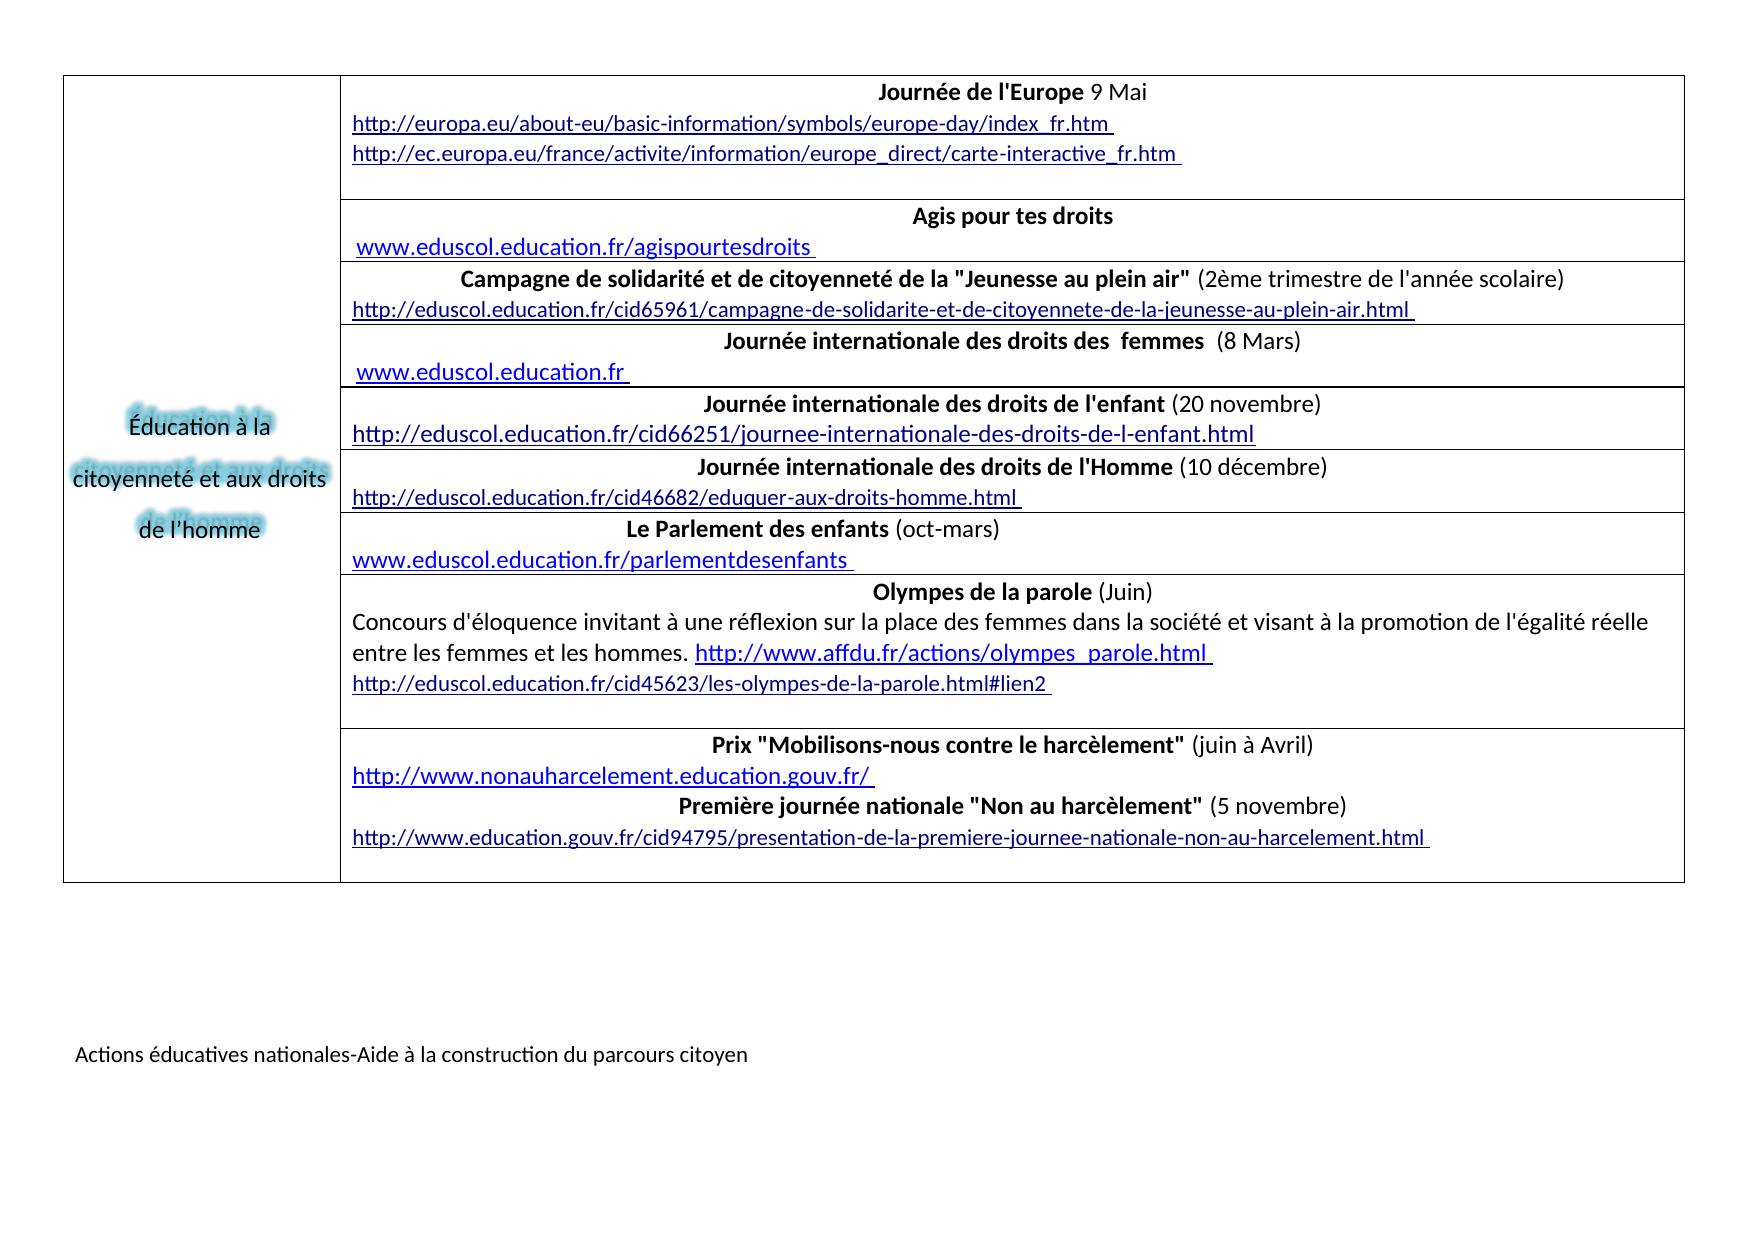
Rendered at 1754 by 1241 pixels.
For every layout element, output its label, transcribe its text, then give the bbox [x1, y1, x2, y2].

table_header [64, 76, 340, 882]
table_cell Campagne de solidarité et de citoyenneté de la "Jeunesse au plein air" (2ème trimestre de l'année scolaire) http://eduscol.education.fr/cid65961/campagne-de-solidarite-et-de-citoyennete-de-la-jeunesse-au-plein-air.html [341, 262, 1684, 324]
table_header Journée de l'Europe 9 Mai http://europa.eu/about-eu/basic-information/symbols/europe-day/index_fr.htm http://ec.europa.eu/france/activite/information/europe_direct/carte-interactive_fr.htm [341, 76, 1684, 199]
table_cell Prix "Mobilisons-nous contre le harcèlement" (juin à Avril) http://www.nonauharcelement.education.gouv.fr/ Première journée nationale "Non au harcèlement" (5 novembre) http://www.education.gouv.fr/cid94795/presentation-de-la-premiere-journee-nationale-non-au-harcelement.html [341, 729, 1684, 882]
table_cell Journée internationale des droits de l'enfant (20 novembre) http://eduscol.education.fr/cid66251/journee-internationale-des-droits-de-l-enfant.html [341, 388, 1684, 449]
table_cell Olympes de la parole (Juin) Concours d'éloquence invitant à une réflexion sur la place des femmes dans la société et visant à la promotion de l'égalité réelle entre les femmes et les hommes. http://www.affdu.fr/actions/olympes_parole.html http://eduscol.education.fr/cid45623/les-olympes-de-la-parole.html#lien2 [341, 575, 1684, 728]
table_cell Journée internationale des droits de l'Homme (10 décembre) http://eduscol.education.fr/cid46682/eduquer-aux-droits-homme.html [341, 450, 1684, 512]
table_cell Agis pour tes droits www.eduscol.education.fr/agispourtesdroits [341, 200, 1684, 261]
table_cell Journée internationale des droits des femmes (8 Mars) www.eduscol.education.fr [341, 325, 1684, 386]
table_cell Le Parlement des enfants (oct-mars) www.eduscol.education.fr/parlementdesenfants [341, 513, 1684, 574]
